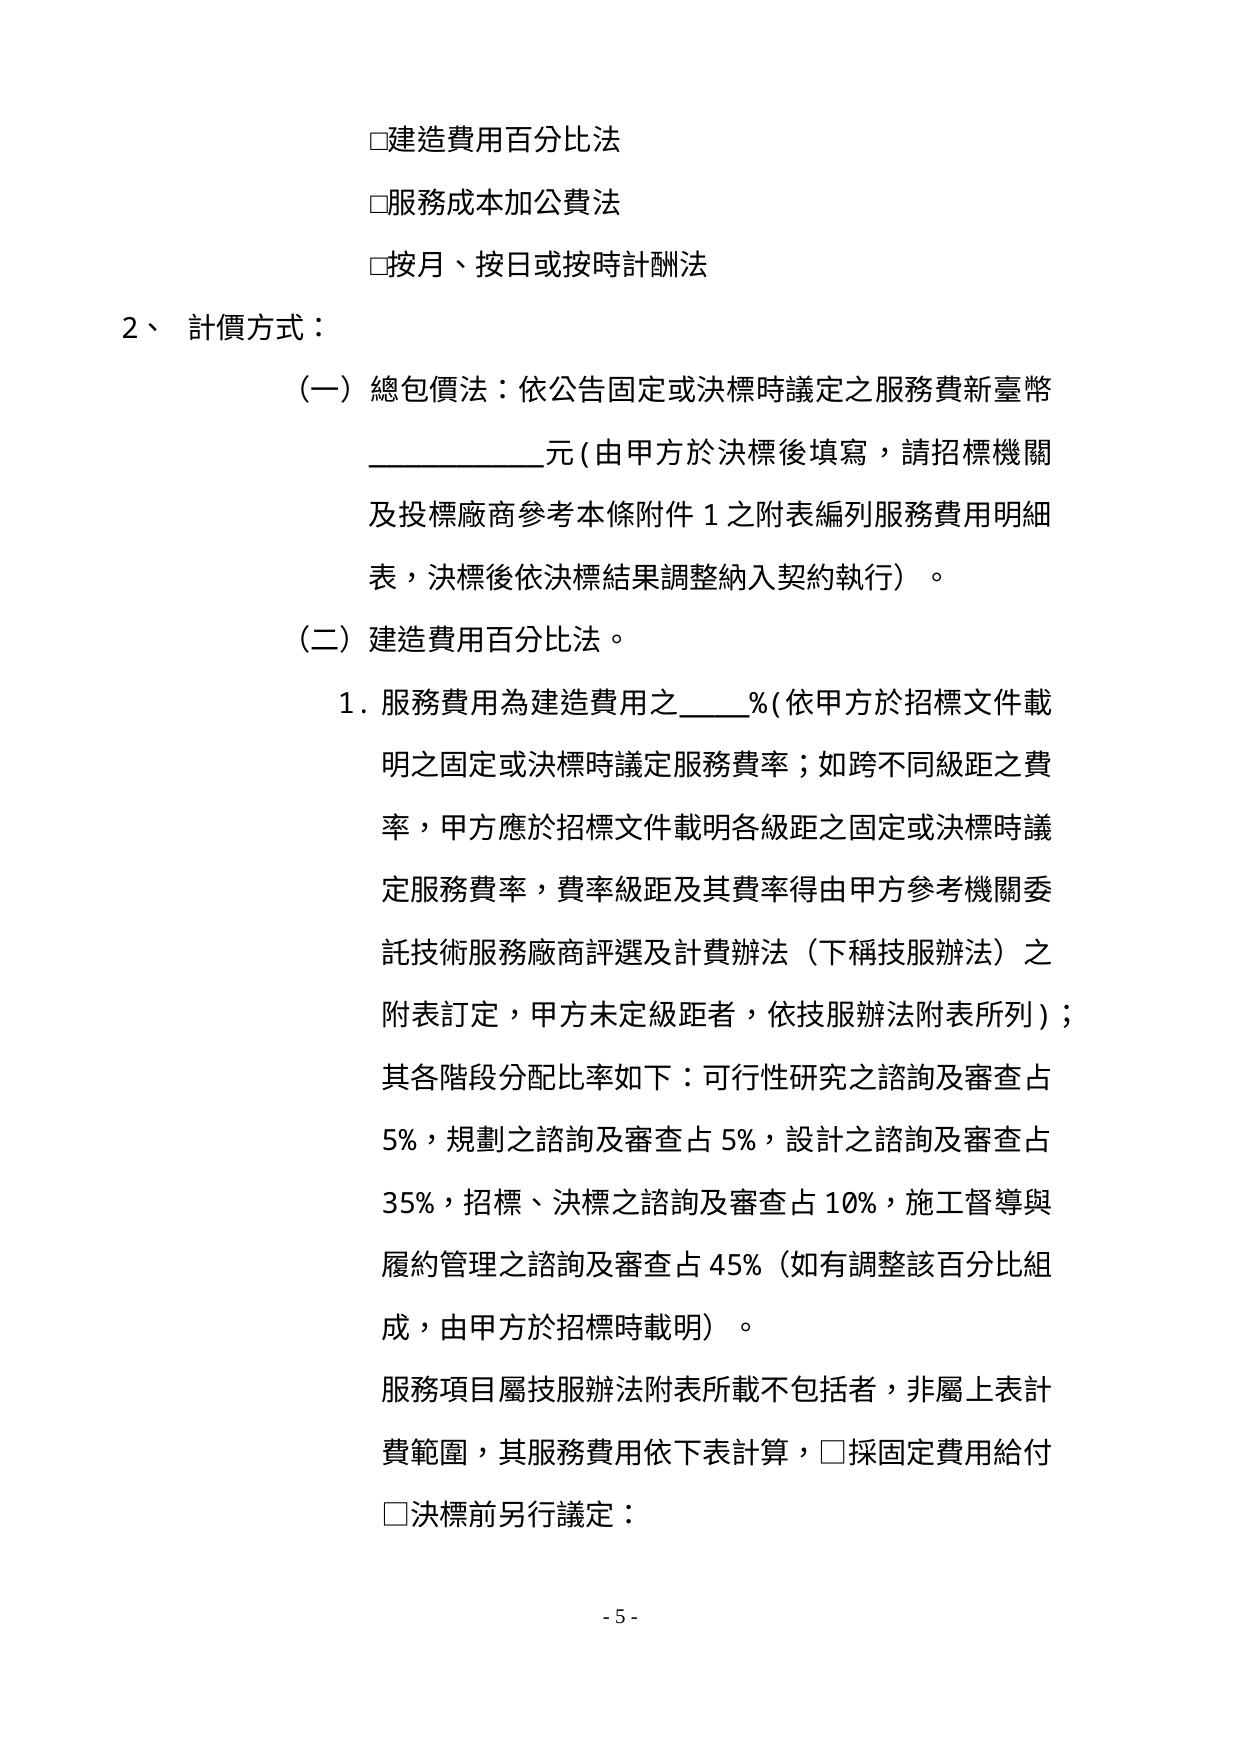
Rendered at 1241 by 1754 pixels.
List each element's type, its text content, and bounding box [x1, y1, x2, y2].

text □建造費用百分比法 [195, 96, 1053, 159]
text □服務成本加公費法 [195, 159, 1053, 221]
text □按月、按日或按時計酬法 [195, 221, 1053, 284]
text 服務項目屬技服辦法附表所載不包括者，非屬上表計費範圍，其服務費用依下表計算，□採固定費用給付□決標前另行議定： [381, 1346, 1053, 1534]
text （二）建造費用百分比法。 [281, 596, 1053, 659]
list 計價方式： [121, 284, 1053, 346]
text （一）總包價法：依公告固定或決標時議定之服務費新臺幣__________元(由甲方於決標後填寫，請招標機關及投標廠商參考本條附件1之附表編列服務費用明細表，決標後依決標結果調整納入契約執行）。 [281, 346, 1053, 596]
list 服務費用為建造費用之____%(依甲方於招標文件載明之固定或決標時議定服務費率；如跨不同級距之費率，甲方應於招標文件載明各級距之固定或決標時議定服務費率，費率級距及其費率得由甲方參考機關委託技術服務廠商評選及計費辦法（下稱技服辦法）之附表訂定，甲方未定級距者，依技服辦法附表所列)；其各階段分配比率如下：可行性研究之諮詢及審查占5%，規劃之諮詢及審查占5%，設計之諮詢及審查占35%，招標、決標之諮詢及審查占10%，施工督導與履約管理之諮詢及審查占45%（如有調整該百分比組成，由甲方於招標時載明）。 [337, 659, 1053, 1346]
